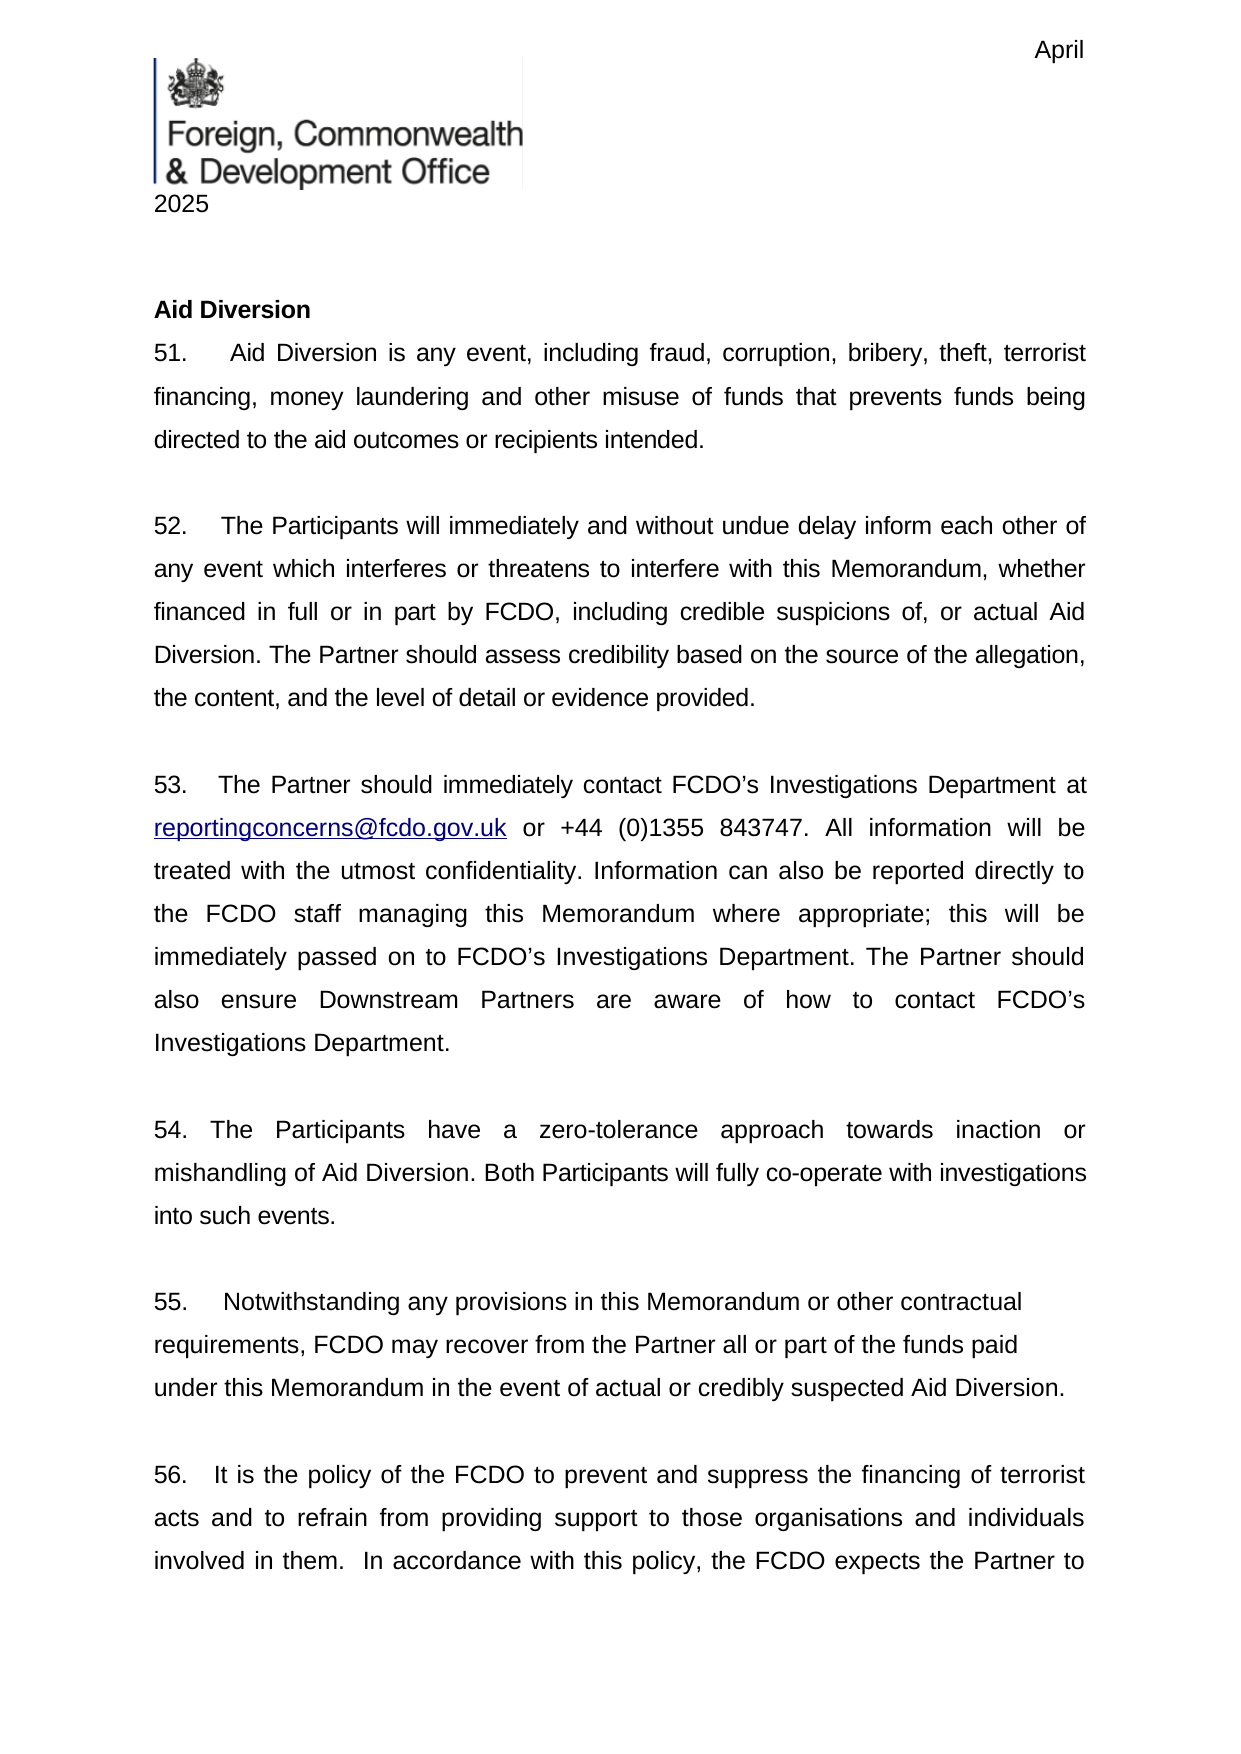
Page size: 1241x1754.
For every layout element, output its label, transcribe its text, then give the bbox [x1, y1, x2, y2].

text 54. The Participants have a zero-tolerance approach towards inaction or mishandling of Aid Diversion. Both Participants will fully co-operate with investigations into such events. [153, 1115, 1087, 1230]
text 52. The Participants will immediately and without undue delay inform each other of any event which interferes or threatens to interfere with this Memorandum, whether financed in full or in part by FCDO, including credible suspicions of, or actual Aid Diversion. The Partner should assess credibility based on the source of the allegation, the content, and the level of detail or evidence provided. [153, 511, 1087, 712]
text 51. Aid Diversion is any event, including fraud, corruption, bribery, theft, terrorist financing, money laundering and other misuse of funds that prevents funds being directed to the aid outcomes or recipients intended. [153, 338, 1087, 453]
text 55. Notwithstanding any provisions in this Memorandum or other contractual requirements, FCDO may recover from the Partner all or part of the funds paid under this Memorandum in the event of actual or credibly suspected Aid Diversion. [153, 1287, 1087, 1402]
text 53. The Partner should immediately contact FCDO’s Investigations Department at reportingconcerns@fcdo.gov.uk or +44 (0)1355 843747. All information will be treated with the utmost confidentiality. Information can also be reported directly to the FCDO staff managing this Memorandum where appropriate; this will be immediately passed on to FCDO’s Investigations Department. The Partner should also ensure Downstream Partners are aware of how to contact FCDO’s Investigations Department. [153, 770, 1087, 1057]
text 56. It is the policy of the FCDO to prevent and suppress the financing of terrorist acts and to refrain from providing support to those organisations and individuals involved in them. In accordance with this policy, the FCDO expects the Partner to [153, 1460, 1087, 1575]
text Aid Diversion [153, 295, 1087, 324]
